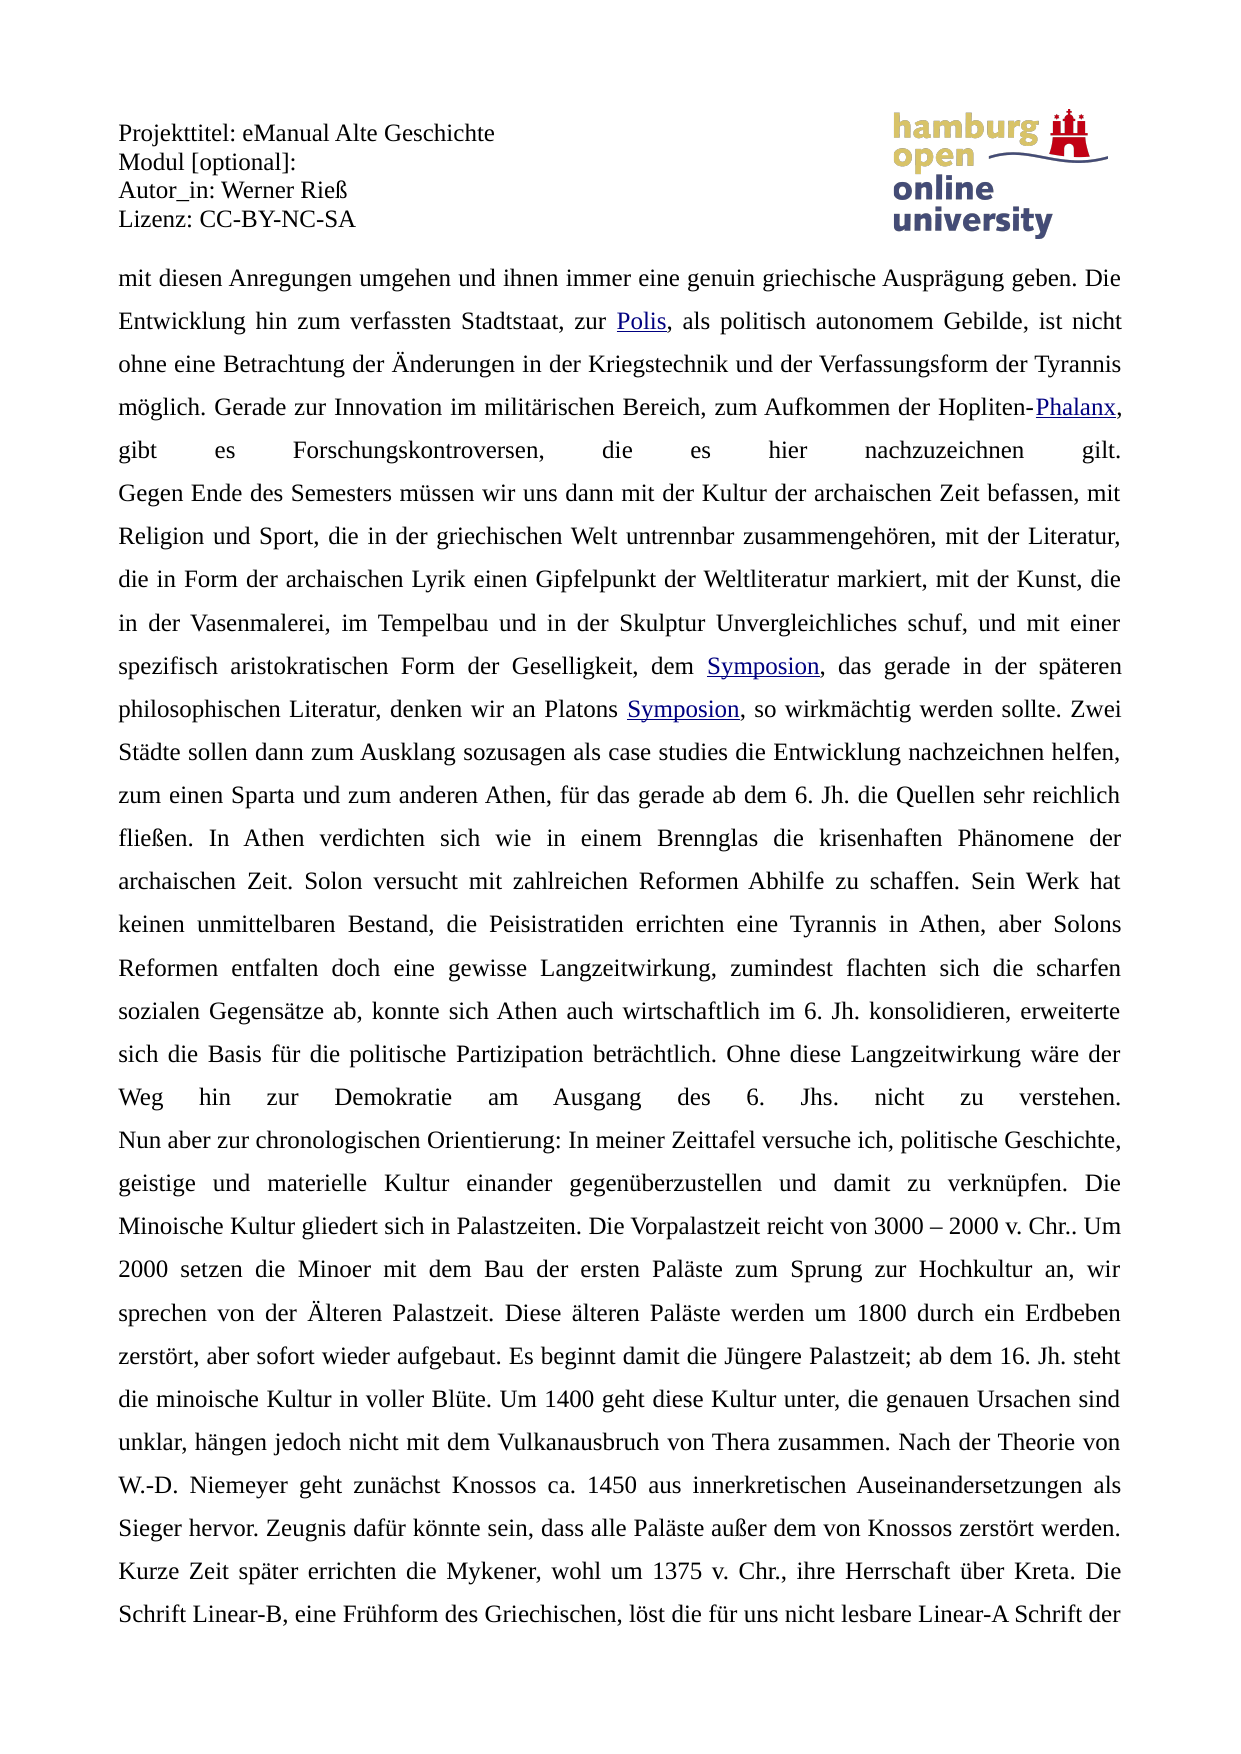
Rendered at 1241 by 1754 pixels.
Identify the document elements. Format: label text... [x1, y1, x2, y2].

text mit diesen Anregungen umgehen und ihnen immer eine genuin griechische Ausprägung geben. Die Entwicklung hin zum verfassten Stadtstaat, zur Polis, als politisch autonomem Gebilde, ist nicht ohne eine Betrachtung der Änderungen in der Kriegstechnik und der Verfassungsform der Tyrannis möglich. Gerade zur Innovation im militärischen Bereich, zum Aufkommen der Hopliten-Phalanx, gibt es Forschungskontroversen, die es hier nachzuzeichnen gilt. Gegen Ende des Semesters müssen wir uns dann mit der Kultur der archaischen Zeit befassen, mit Religion und Sport, die in der griechischen Welt untrennbar zusammengehören, mit der Literatur, die in Form der archaischen Lyrik einen Gipfelpunkt der Weltliteratur markiert, mit der Kunst, die in der Vasenmalerei, im Tempelbau und in der Skulptur Unvergleichliches schuf, und mit einer spezifisch aristokratischen Form der Geselligkeit, dem Symposion, das gerade in der späteren philosophischen Literatur, denken wir an Platons Symposion, so wirkmächtig werden sollte. Zwei Städte sollen dann zum Ausklang sozusagen als case studies die Entwicklung nachzeichnen helfen, zum einen Sparta und zum anderen Athen, für das gerade ab dem 6. Jh. die Quellen sehr reichlich fließen. In Athen verdichten sich wie in einem Brennglas die krisenhaften Phänomene der archaischen Zeit. Solon versucht mit zahlreichen Reformen Abhilfe zu schaffen. Sein Werk hat keinen unmittelbaren Bestand, die Peisistratiden errichten eine Tyrannis in Athen, aber Solons Reformen entfalten doch eine gewisse Langzeitwirkung, zumindest flachten sich die scharfen sozialen Gegensätze ab, konnte sich Athen auch wirtschaftlich im 6. Jh. konsolidieren, erweiterte sich die Basis für die politische Partizipation beträchtlich. Ohne diese Langzeitwirkung wäre der Weg hin zur Demokratie am Ausgang des 6. Jhs. nicht zu verstehen. Nun aber zur chronologischen Orientierung: In meiner Zeittafel versuche ich, politische Geschichte, geistige und materielle Kultur einander gegenüberzustellen und damit zu verknüpfen. Die Minoische Kultur gliedert sich in Palastzeiten. Die Vorpalastzeit reicht von 3000 – 2000 v. Chr.. Um 2000 setzen die Minoer mit dem Bau der ersten Paläste zum Sprung zur Hochkultur an, wir sprechen von der Älteren Palastzeit. Diese älteren Paläste werden um 1800 durch ein Erdbeben zerstört, aber sofort wieder aufgebaut. Es beginnt damit die Jüngere Palastzeit; ab dem 16. Jh. steht die minoische Kultur in voller Blüte. Um 1400 geht diese Kultur unter, die genauen Ursachen sind unklar, hängen jedoch nicht mit dem Vulkanausbruch von Thera zusammen. Nach der Theorie von W.-D. Niemeyer geht zunächst Knossos ca. 1450 aus innerkretischen Auseinandersetzungen als Sieger hervor. Zeugnis dafür könnte sein, dass alle Paläste außer dem von Knossos zerstört werden. Kurze Zeit später errichten die Mykener, wohl um 1375 v. Chr., ihre Herrschaft über Kreta. Die Schrift Linear-B, eine Frühform des Griechischen, löst die für uns nicht lesbare Linear-A Schrift der [118, 263, 1122, 1628]
picture [893, 109, 1108, 239]
